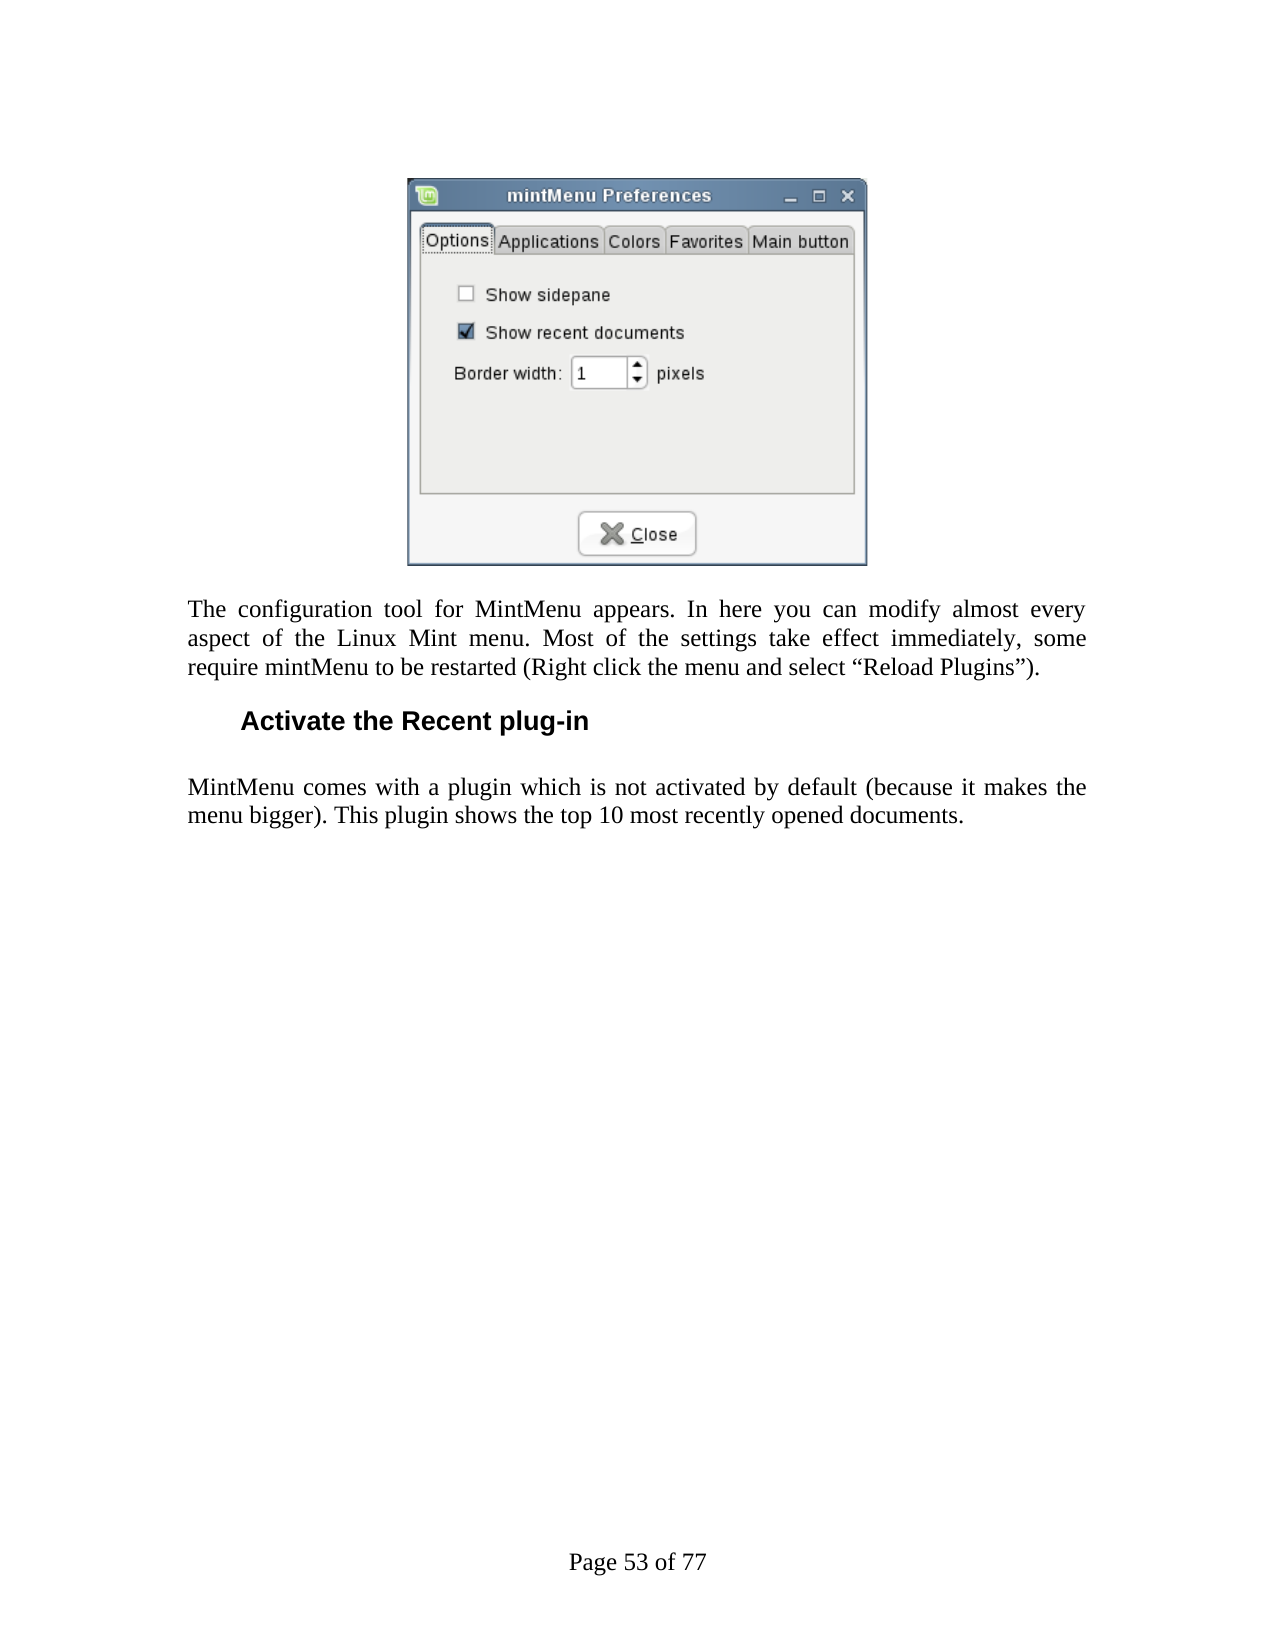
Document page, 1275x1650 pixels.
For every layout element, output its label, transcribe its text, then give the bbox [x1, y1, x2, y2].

text The configuration tool for MintMenu appears. In here you can modify almost every aspect of the Linux Mint menu. Most of the settings take effect immediately, some require mintMenu to be restarted (Right click the menu and select “Reload Plugins”). [187, 594, 1087, 680]
text MintMenu comes with a plugin which is not activated by default (because it makes the menu bigger). This plugin shows the top 10 most recently opened documents. [187, 772, 1087, 829]
picture [407, 178, 868, 566]
subtitle Activate the Recent plug-in [187, 705, 1087, 737]
